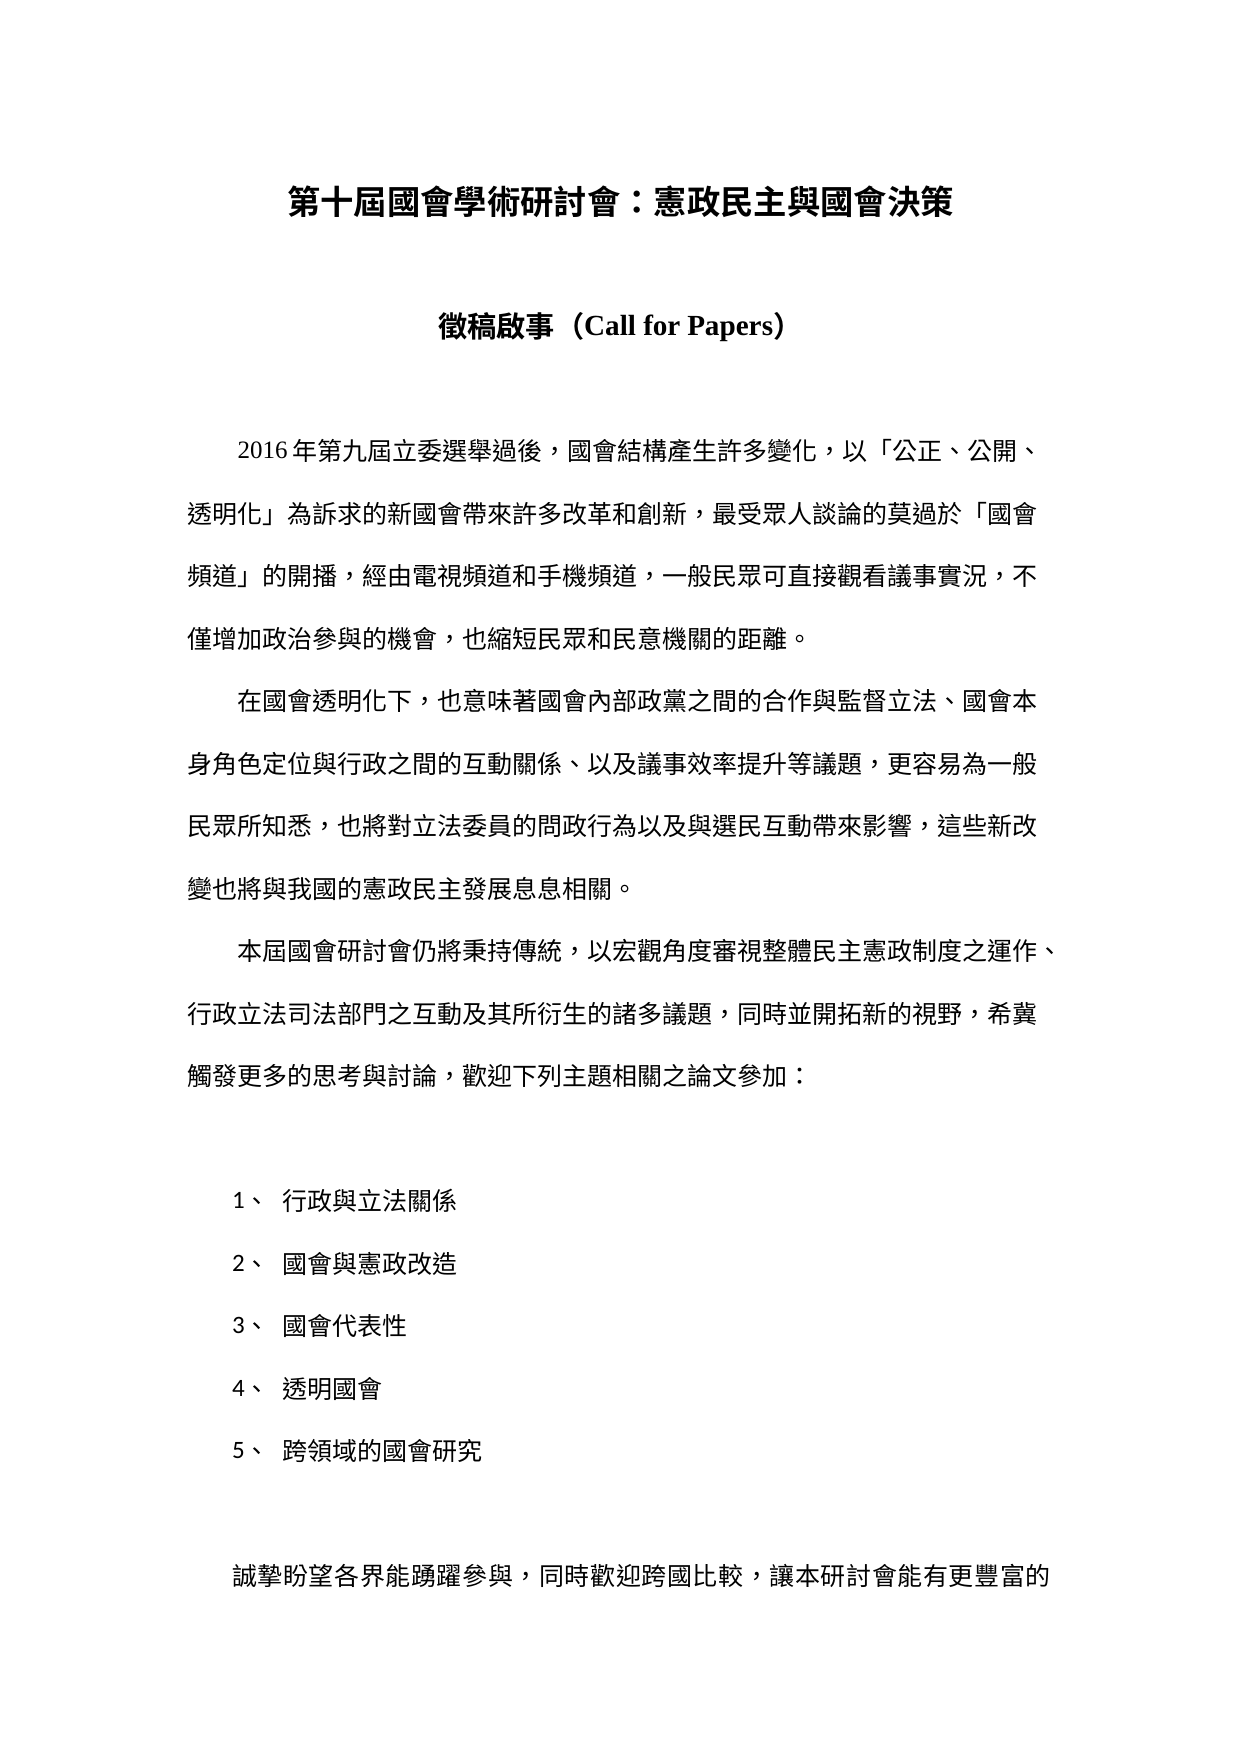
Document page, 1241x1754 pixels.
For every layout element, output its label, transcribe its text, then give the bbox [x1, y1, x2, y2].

list 國會與憲政改造 [232, 1221, 1053, 1283]
list 行政與立法關係 [232, 1158, 1053, 1221]
list 國會代表性 [232, 1283, 1053, 1346]
text 本屆國會研討會仍將秉持傳統，以宏觀角度審視整體民主憲政制度之運作、行政立法司法部門之互動及其所衍生的諸多議題，同時並開拓新的視野，希冀觸發更多的思考與討論，歡迎下列主題相關之論文參加： [187, 908, 1053, 1096]
text 2016年第九屆立委選舉過後，國會結構產生許多變化，以「公正、公開、透明化」為訴求的新國會帶來許多改革和創新，最受眾人談論的莫過於「國會頻道」的開播，經由電視頻道和手機頻道，一般民眾可直接觀看議事實況，不僅增加政治參與的機會，也縮短民眾和民意機關的距離。 [187, 408, 1053, 658]
list 透明國會 [232, 1346, 1053, 1408]
list 跨領域的國會研究 [232, 1408, 1053, 1471]
text 在國會透明化下，也意味著國會內部政黨之間的合作與監督立法、國會本身角色定位與行政之間的互動關係、以及議事效率提升等議題，更容易為一般民眾所知悉，也將對立法委員的問政行為以及與選民互動帶來影響，這些新改變也將與我國的憲政民主發展息息相關。 [187, 658, 1053, 908]
text 誠摯盼望各界能踴躍參與，同時歡迎跨國比較，讓本研討會能有更豐富的 [187, 1533, 1053, 1596]
text 徵稿啟事（Call for Papers） [187, 283, 1053, 346]
text 第十屆國會學術研討會：憲政民主與國會決策 [187, 158, 1053, 221]
